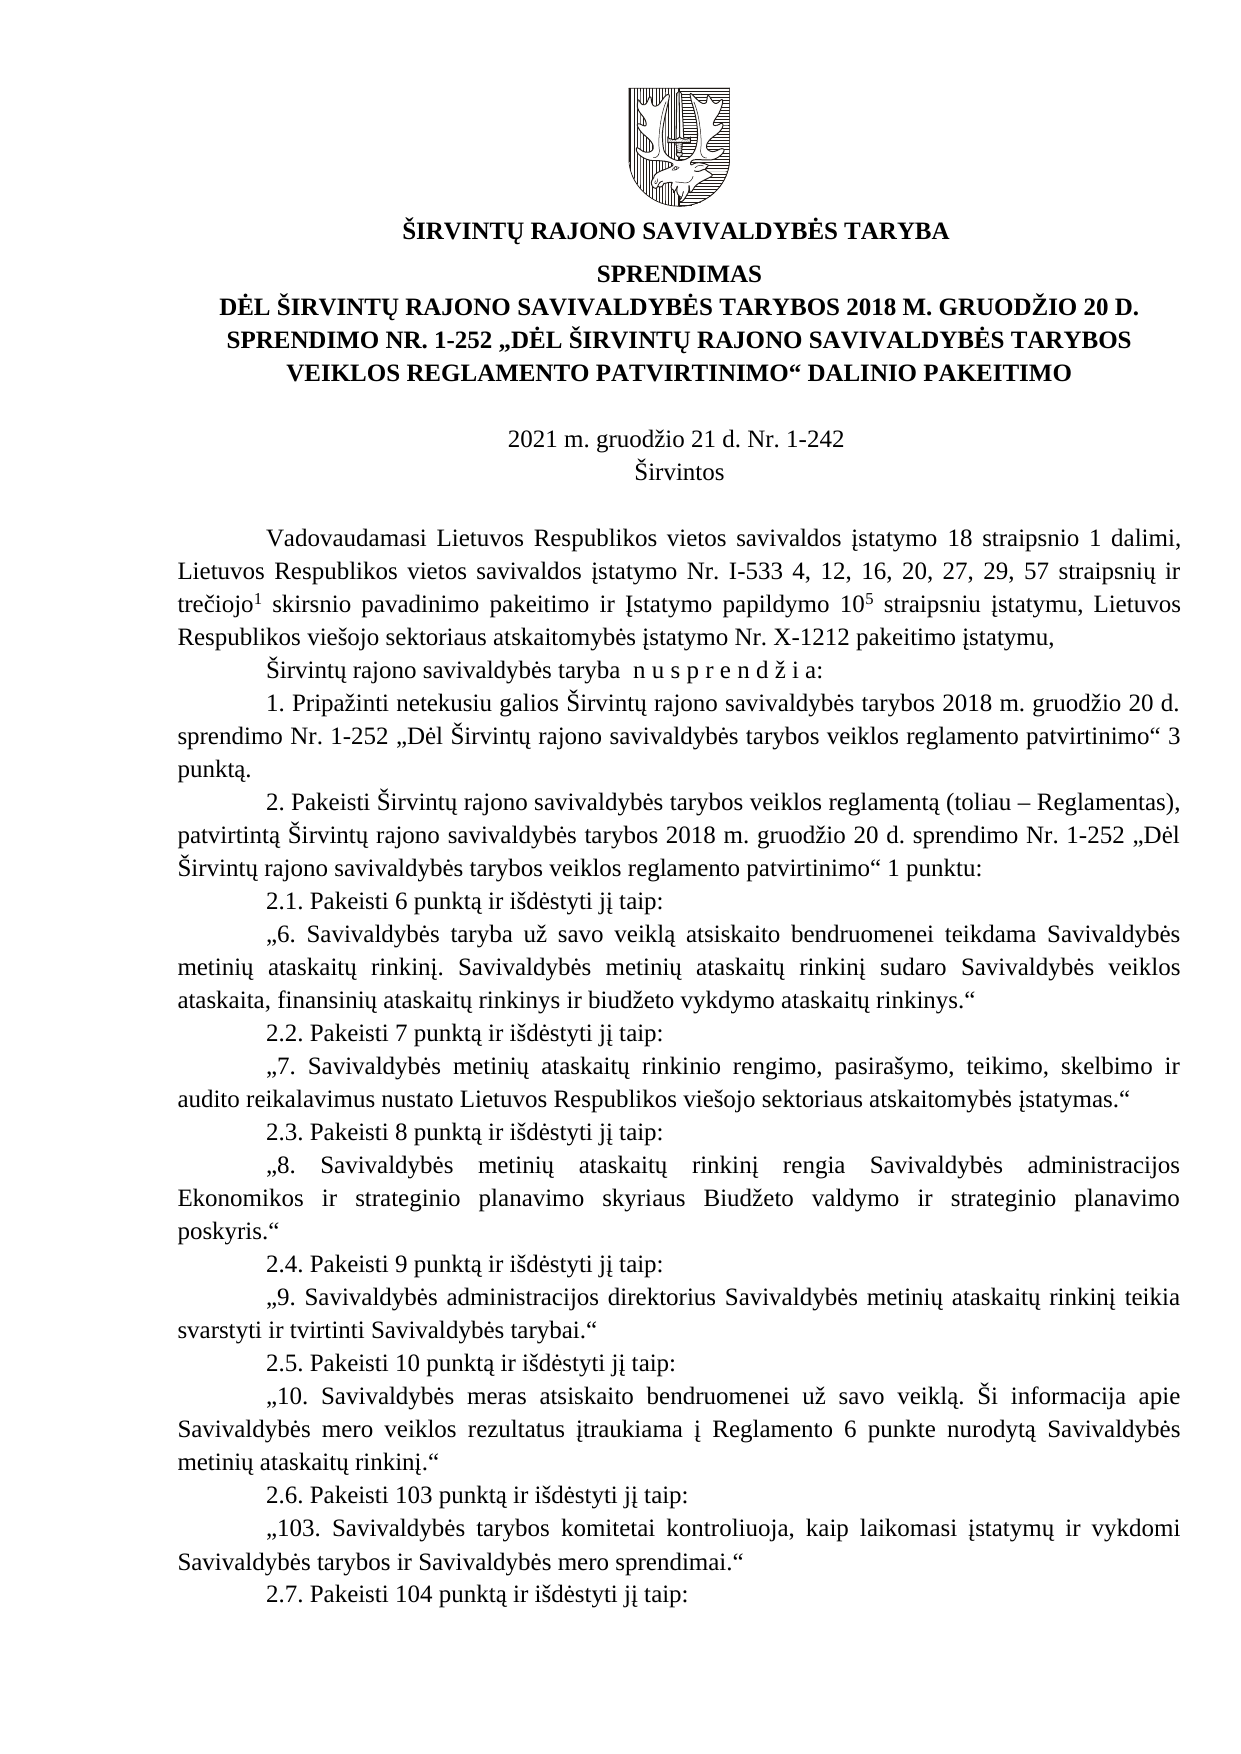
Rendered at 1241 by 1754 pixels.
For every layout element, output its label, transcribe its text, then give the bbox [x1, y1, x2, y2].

text 1. Pripažinti netekusiu galios Širvintų rajono savivaldybės tarybos 2018 m. gruodžio 20 d. sprendimo Nr. 1-252 „Dėl Širvintų rajono savivaldybės tarybos veiklos reglamento patvirtinimo“ 3 punktą. [177, 688, 1181, 783]
text „7. Savivaldybės metinių ataskaitų rinkinio rengimo, pasirašymo, teikimo, skelbimo ir audito reikalavimus nustato Lietuvos Respublikos viešojo sektoriaus atskaitomybės įstatymas.“ [177, 1051, 1181, 1113]
text 2.6. Pakeisti 103 punktą ir išdėstyti jį taip: [177, 1481, 1181, 1509]
text 2. Pakeisti Širvintų rajono savivaldybės tarybos veiklos reglamentą (toliau – Reglamentas), patvirtintą Širvintų rajono savivaldybės tarybos 2018 m. gruodžio 20 d. sprendimo Nr. 1-252 „Dėl Širvintų rajono savivaldybės tarybos veiklos reglamento patvirtinimo“ 1 punktu: [177, 787, 1181, 882]
text 2.3. Pakeisti 8 punktą ir išdėstyti jį taip: [177, 1117, 1181, 1146]
text „9. Savivaldybės administracijos direktorius Savivaldybės metinių ataskaitų rinkinį teikia svarstyti ir tvirtinti Savivaldybės tarybai.“ [177, 1282, 1181, 1344]
text SPRENDIMAS [177, 259, 1181, 287]
text 2.5. Pakeisti 10 punktą ir išdėstyti jį taip: [177, 1348, 1181, 1377]
text 2021 m. gruodžio 21 d. Nr. 1-242 [177, 424, 1181, 453]
text „10. Savivaldybės meras atsiskaito bendruomenei už savo veiklą. Ši informacija apie Savivaldybės mero veiklos rezultatus įtraukiama į Reglamento 6 punkte nurodytą Savivaldybės metinių ataskaitų rinkinį.“ [177, 1381, 1181, 1476]
text 2.7. Pakeisti 104 punktą ir išdėstyti jį taip: [177, 1579, 1181, 1608]
text 2.1. Pakeisti 6 punktą ir išdėstyti jį taip: [177, 886, 1181, 915]
text „103. Savivaldybės tarybos komitetai kontroliuoja, kaip laikomasi įstatymų ir vykdomi Savivaldybės tarybos ir Savivaldybės mero sprendimai.“ [177, 1513, 1181, 1575]
text 2.4. Pakeisti 9 punktą ir išdėstyti jį taip: [177, 1249, 1181, 1278]
text 2.2. Pakeisti 7 punktą ir išdėstyti jį taip: [177, 1018, 1181, 1047]
text Vadovaudamasi Lietuvos Respublikos vietos savivaldos įstatymo 18 straipsnio 1 dalimi, Lietuvos Respublikos vietos savivaldos įstatymo Nr. I-533 4, 12, 16, 20, 27, 29, 57 straipsnių ir trečiojo1 skirsnio pavadinimo pakeitimo ir Įstatymo papildymo 105 straipsniu įstatymu, Lietuvos Respublikos viešojo sektoriaus atskaitomybės įstatymo Nr. X-1212 pakeitimo įstatymu, [177, 523, 1181, 651]
text Širvintos [177, 457, 1181, 486]
text „6. Savivaldybės taryba už savo veiklą atsiskaito bendruomenei teikdama Savivaldybės metinių ataskaitų rinkinį. Savivaldybės metinių ataskaitų rinkinį sudaro Savivaldybės veiklos ataskaita, finansinių ataskaitų rinkinys ir biudžeto vykdymo ataskaitų rinkinys.“ [177, 919, 1181, 1014]
text ŠIRVINTŲ RAJONO SAVIVALDYBĖS TARYBA [177, 216, 1181, 245]
text DĖL ŠIRVINTŲ RAJONO SAVIVALDYBĖS TARYBOS 2018 M. GRUODŽIO 20 D. SPRENDIMO NR. 1-252 „DĖL ŠIRVINTŲ RAJONO SAVIVALDYBĖS TARYBOS VEIKLOS REGLAMENTO PATVIRTINIMO“ DALINIO PAKEITIMO [177, 292, 1181, 387]
text Širvintų rajono savivaldybės taryba n u s p r e n d ž i a: [177, 655, 1181, 684]
text „8. Savivaldybės metinių ataskaitų rinkinį rengia Savivaldybės administracijos Ekonomikos ir strateginio planavimo skyriaus Biudžeto valdymo ir strateginio planavimo poskyris.“ [177, 1150, 1181, 1245]
